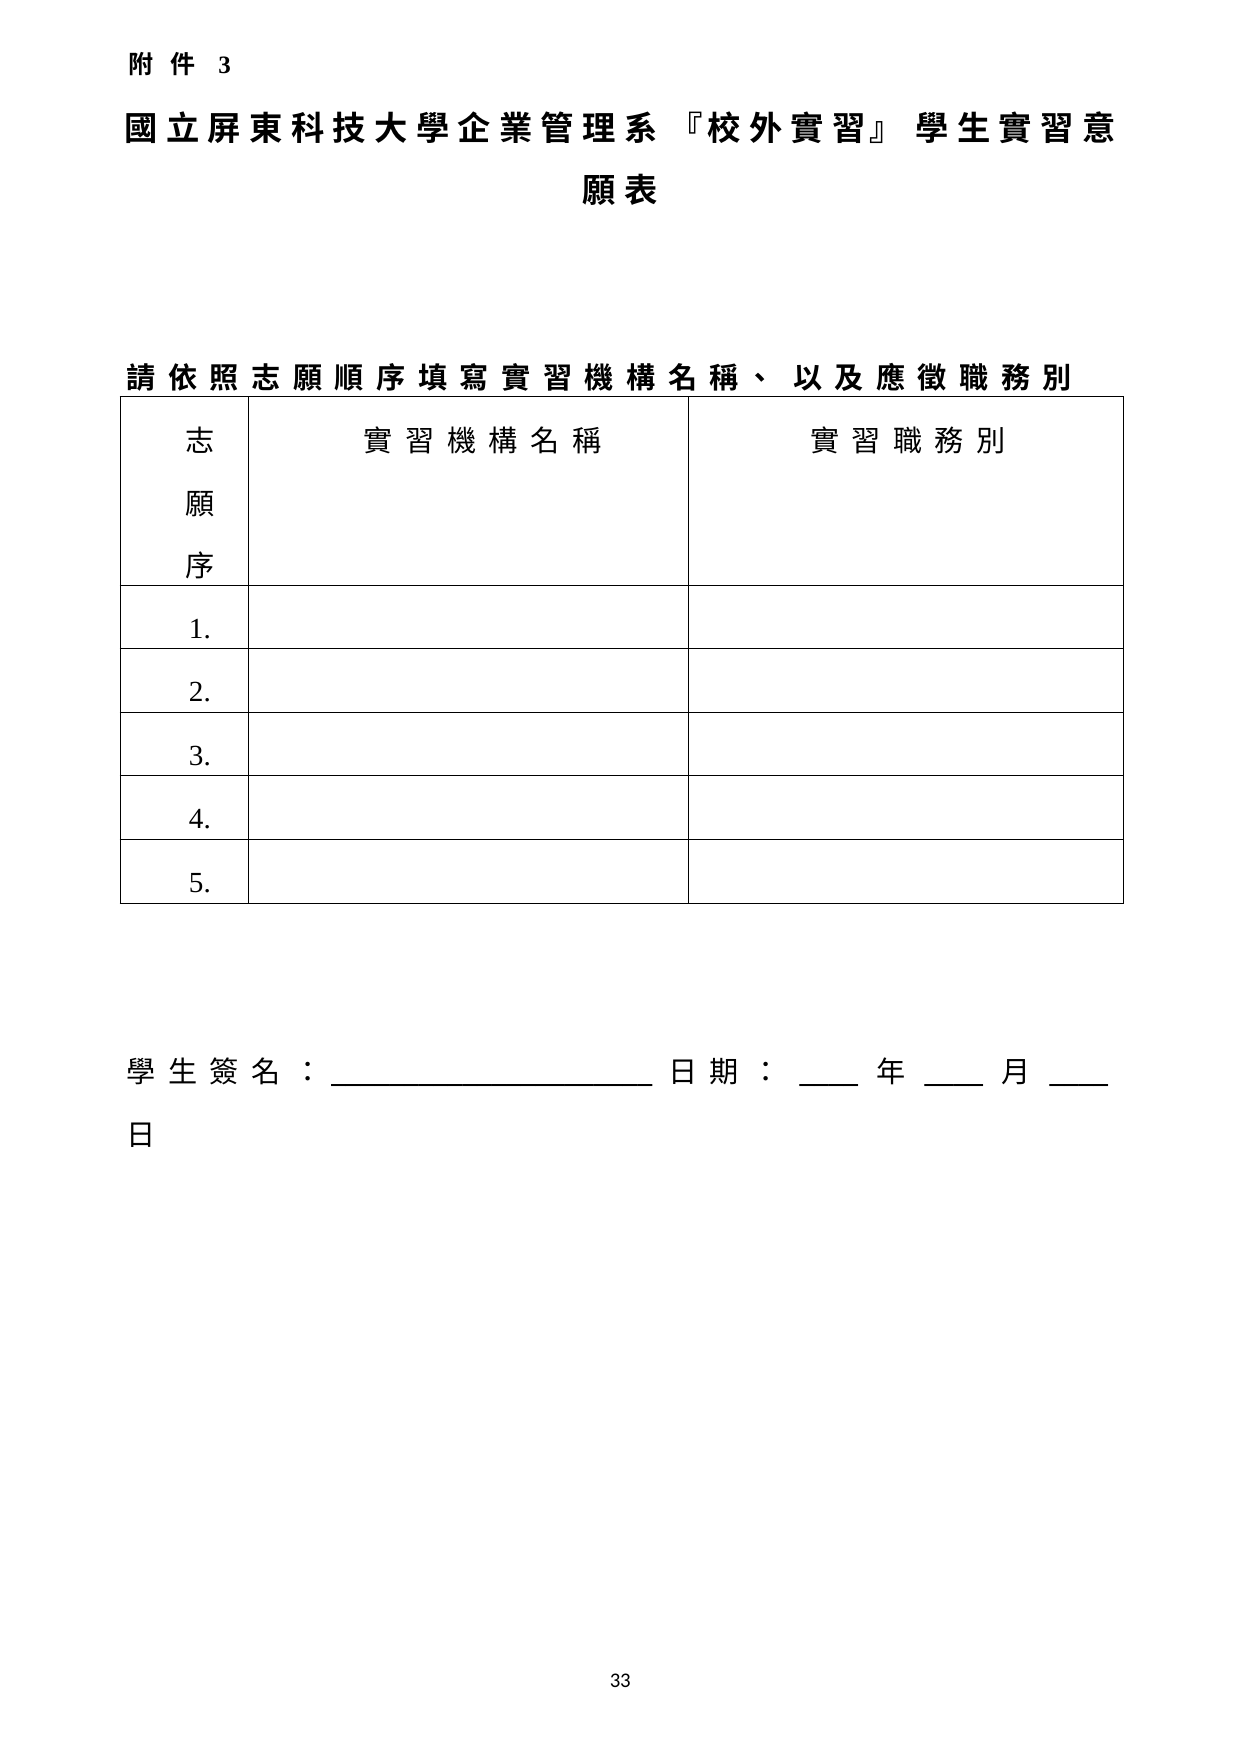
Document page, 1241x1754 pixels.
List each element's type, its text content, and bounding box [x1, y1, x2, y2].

table_cell [249, 713, 688, 775]
table_header 實習職務別 [689, 397, 1123, 585]
table_cell [689, 649, 1123, 712]
table_cell [249, 649, 688, 712]
table_cell 1. [121, 586, 248, 648]
table_cell [689, 840, 1123, 902]
table_cell [689, 713, 1123, 775]
text 請依照志願順序填寫實習機構名稱、以及應徵職務別 [120, 334, 1120, 396]
table_cell 2. [121, 649, 248, 712]
table_cell [689, 776, 1123, 839]
table_cell 4. [121, 776, 248, 839]
table_header 實習機構名稱 [249, 397, 688, 585]
table_cell [249, 586, 688, 648]
table_header 志願序 [121, 397, 248, 585]
text 附件3 [120, 21, 1120, 84]
text 學生簽名：______________________ 日期：____年____月____日 [120, 1028, 1120, 1153]
table_cell [249, 776, 688, 839]
table_cell [249, 840, 688, 902]
table_cell 5. [121, 840, 248, 902]
table_cell 3. [121, 713, 248, 775]
text 國立屏東科技大學企業管理系『校外實習』學生實習意願表 [120, 84, 1120, 209]
table_cell [689, 586, 1123, 648]
